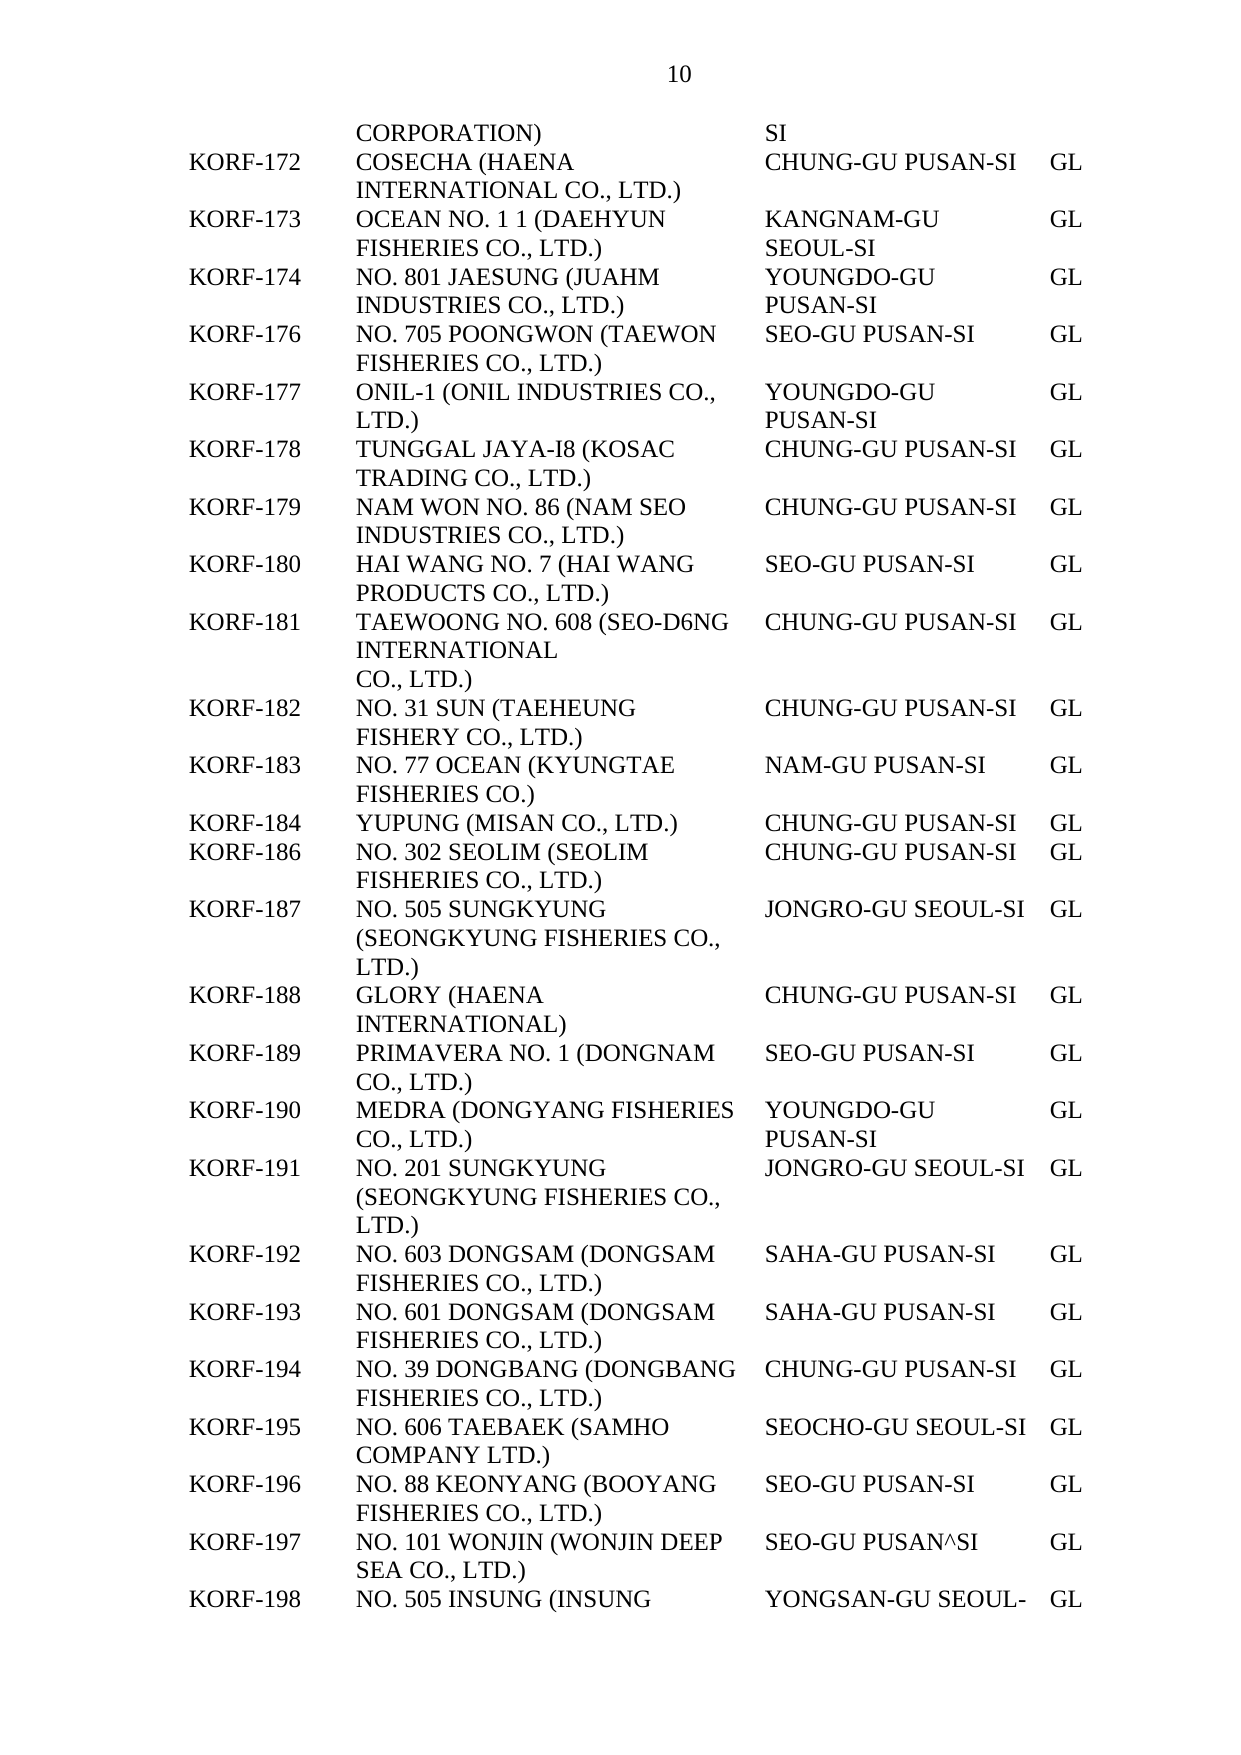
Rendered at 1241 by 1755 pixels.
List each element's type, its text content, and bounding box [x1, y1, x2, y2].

table_cell Corporation) [344, 118, 753, 147]
table_cell GL [1038, 607, 1189, 664]
table_cell KORF-172 [177, 147, 344, 204]
table_cell CHUNG-GU PUSAN-SI [753, 981, 1038, 1038]
table_cell KORF-194 [177, 1354, 344, 1412]
table_cell Medra (Dongyang Fisheries Co., Ltd.) [344, 1096, 753, 1153]
table_cell YONGSAN-GU SEOUL- [753, 1584, 1038, 1613]
table_cell KORF-174 [177, 262, 344, 319]
table_cell GL [1038, 1469, 1189, 1527]
table_cell No. 601 Dongsam (Dongsam Fisheries Co., Ltd.) [344, 1297, 753, 1354]
table_cell GL [1038, 549, 1189, 607]
table_cell KORF-179 [177, 492, 344, 549]
table_cell SI [753, 118, 1038, 147]
table_cell KORF-197 [177, 1527, 344, 1584]
table_cell SEO-GU PUSAN^SI [753, 1527, 1038, 1584]
table_cell SEO-GU PUSAN-SI [753, 1469, 1038, 1527]
table_cell KORF-189 [177, 1038, 344, 1096]
table_cell KORF-178 [177, 434, 344, 492]
table_cell No. 705 Poongwon (Taewon Fisheries Co., Ltd.) [344, 319, 753, 377]
table_cell KORF-173 [177, 204, 344, 262]
table_cell [1038, 664, 1189, 693]
table_cell No. 603 Dongsam (Dongsam Fisheries Co., Ltd.) [344, 1239, 753, 1297]
table_cell GL [1038, 837, 1189, 894]
table_cell GL [1038, 1584, 1189, 1613]
table_cell CHUNG-GU PUSAN-SI [753, 434, 1038, 492]
table_cell KORF-177 [177, 377, 344, 434]
table_cell No. 77 Ocean (Kyungtae Fisheries Co.) [344, 751, 753, 808]
table_cell GL [1038, 894, 1189, 981]
table_cell JONGRO-GU SEOUL-SI [753, 894, 1038, 981]
table_cell No. 505 Insung (Insung [344, 1584, 753, 1613]
table_cell [753, 664, 1038, 693]
table_cell GL [1038, 1038, 1189, 1096]
table_cell Taewoong No. 608 (Seo-D6ng International [344, 607, 753, 664]
table_cell No. 606 Taebaek (Samho Company Ltd.) [344, 1412, 753, 1469]
table_cell No. 101 Wonjin (Wonjin Deep Sea Co., Ltd.) [344, 1527, 753, 1584]
table_cell GL [1038, 1527, 1189, 1584]
table_cell YOUNGDO-GU PUSAN-SI [753, 1096, 1038, 1153]
table_cell KORF-188 [177, 981, 344, 1038]
table_cell SAHA-GU PUSAN-SI [753, 1239, 1038, 1297]
table_cell NAM-GU PUSAN-SI [753, 751, 1038, 808]
table_cell GL [1038, 492, 1189, 549]
table_cell KORF-186 [177, 837, 344, 894]
table_cell GL [1038, 808, 1189, 837]
table_cell SEOCHO-GU SEOUL-SI [753, 1412, 1038, 1469]
table_cell JONGRO-GU SEOUL-SI [753, 1153, 1038, 1239]
table_cell GL [1038, 1239, 1189, 1297]
table_cell GL [1038, 434, 1189, 492]
table_cell Cosecha (Haena International Co., Ltd.) [344, 147, 753, 204]
table_cell KORF-184 [177, 808, 344, 837]
table_cell CHUNG-GU PUSAN-SI [753, 147, 1038, 204]
table_cell [177, 118, 344, 147]
table_cell No. 302 Seolim (Seolim Fisheries Co., Ltd.) [344, 837, 753, 894]
table_cell GL [1038, 693, 1189, 751]
table_cell GL [1038, 1153, 1189, 1239]
table_cell Tunggal Jaya-I8 (Kosac Trading Co., Ltd.) [344, 434, 753, 492]
table_cell KORF-176 [177, 319, 344, 377]
table_cell Glory (Haena International) [344, 981, 753, 1038]
table_cell GL [1038, 1297, 1189, 1354]
table_cell GL [1038, 319, 1189, 377]
table_cell KORF-181 [177, 607, 344, 664]
table_cell SAHA-GU PUSAN-SI [753, 1297, 1038, 1354]
table_cell GL [1038, 1096, 1189, 1153]
table_cell CHUNG-GU PUSAN-SI [753, 607, 1038, 664]
table_cell YOUNGDO-GU PUSAN-SI [753, 262, 1038, 319]
table_cell CHUNG-GU PUSAN-SI [753, 693, 1038, 751]
table_cell CHUNG-GU PUSAN-SI [753, 1354, 1038, 1412]
table_cell No. 31 Sun (Taeheung Fishery Co., Ltd.) [344, 693, 753, 751]
table_cell GL [1038, 981, 1189, 1038]
table_cell Hai Wang No. 7 (Hai Wang Products Co., Ltd.) [344, 549, 753, 607]
table_cell SEO-GU PUSAN-SI [753, 1038, 1038, 1096]
table_cell YOUNGDO-GU PUSAN-SI [753, 377, 1038, 434]
table_cell KORF-190 [177, 1096, 344, 1153]
table_cell No. 39 Dongbang (Dongbang Fisheries Co., Ltd.) [344, 1354, 753, 1412]
table_cell SEO-GU PUSAN-SI [753, 549, 1038, 607]
table_cell GL [1038, 147, 1189, 204]
table_cell GL [1038, 1354, 1189, 1412]
table_cell [177, 664, 344, 693]
table_cell [1038, 118, 1189, 147]
table_cell KORF-192 [177, 1239, 344, 1297]
table_cell Yupung (Misan Co., Ltd.) [344, 808, 753, 837]
table_cell Ocean No. 1 1 (Daehyun Fisheries Co., Ltd.) [344, 204, 753, 262]
table_cell CHUNG-GU PUSAN-SI [753, 837, 1038, 894]
table_cell KANGNAM-GU SEOUL-SI [753, 204, 1038, 262]
table_cell GL [1038, 1412, 1189, 1469]
table_cell Onil-1 (Onil Industries Co., Ltd.) [344, 377, 753, 434]
table_cell KORF-198 [177, 1584, 344, 1613]
table_cell No. 801 Jaesung (Juahm Industries Co., Ltd.) [344, 262, 753, 319]
table_cell KORF-193 [177, 1297, 344, 1354]
table_cell KORF-196 [177, 1469, 344, 1527]
table_cell CHUNG-GU PUSAN-SI [753, 808, 1038, 837]
table_cell GL [1038, 751, 1189, 808]
table_cell Nam Won No. 86 (Nam Seo Industries Co., Ltd.) [344, 492, 753, 549]
table_cell KORF-195 [177, 1412, 344, 1469]
table_cell No. 505 Sungkyung (Seongkyung Fisheries Co., Ltd.) [344, 894, 753, 981]
table_cell Primavera No. 1 (Dongnam Co., Ltd.) [344, 1038, 753, 1096]
table_cell SEO-GU PUSAN-SI [753, 319, 1038, 377]
table_cell No. 201 Sungkyung (Seongkyung Fisheries Co., Ltd.) [344, 1153, 753, 1239]
table_cell Co., Ltd.) [344, 664, 753, 693]
table_cell GL [1038, 262, 1189, 319]
table_cell CHUNG-GU PUSAN-SI [753, 492, 1038, 549]
table_cell No. 88 Keonyang (Booyang Fisheries Co., Ltd.) [344, 1469, 753, 1527]
table_cell KORF-191 [177, 1153, 344, 1239]
table_cell KORF-180 [177, 549, 344, 607]
table_cell GL [1038, 204, 1189, 262]
table_cell KORF-187 [177, 894, 344, 981]
table_cell KORF-183 [177, 751, 344, 808]
table_cell KORF-182 [177, 693, 344, 751]
table_cell GL [1038, 377, 1189, 434]
